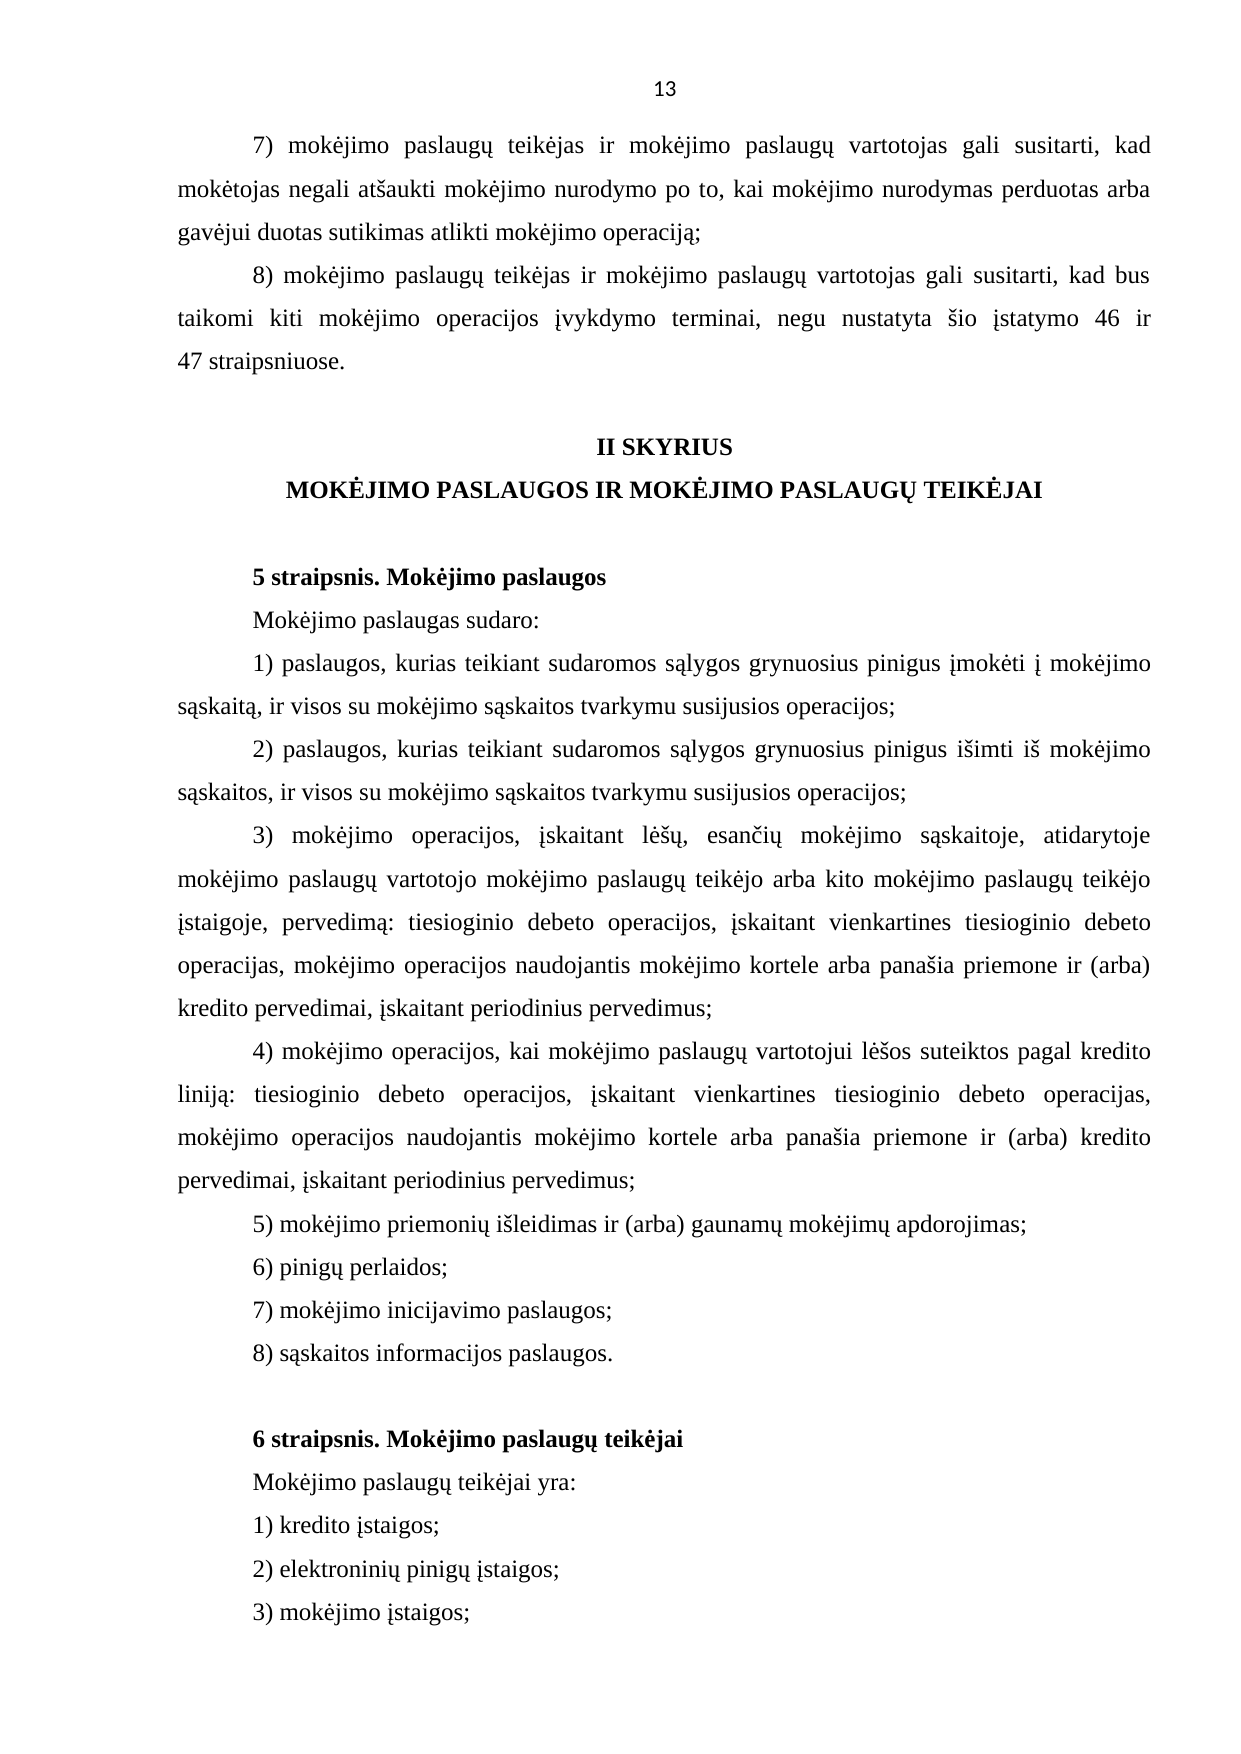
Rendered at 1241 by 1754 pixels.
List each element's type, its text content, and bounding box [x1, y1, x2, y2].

text 2) elektroninių pinigų įstaigos; [177, 1554, 1152, 1582]
text 1) kredito įstaigos; [177, 1511, 1152, 1539]
text 8) mokėjimo paslaugų teikėjas ir mokėjimo paslaugų vartotojas gali susitarti, kad bus taikomi kiti mokėjimo operacijos įvykdymo terminai, negu nustatyta šio įstatymo 46 ir 47 straipsniuose. [177, 260, 1152, 375]
text 5 straipsnis. Mokėjimo paslaugos [177, 562, 1152, 591]
text 1) paslaugos, kurias teikiant sudaromos sąlygos grynuosius pinigus įmokėti į mokėjimo sąskaitą, ir visos su mokėjimo sąskaitos tvarkymu susijusios operacijos; [177, 648, 1152, 720]
text Mokėjimo paslaugų teikėjai yra: [177, 1467, 1152, 1496]
text 6) pinigų perlaidos; [177, 1252, 1152, 1281]
text II SKYRIUS [177, 432, 1152, 461]
text 7) mokėjimo inicijavimo paslaugos; [177, 1295, 1152, 1324]
text 2) paslaugos, kurias teikiant sudaromos sąlygos grynuosius pinigus išimti iš mokėjimo sąskaitos, ir visos su mokėjimo sąskaitos tvarkymu susijusios operacijos; [177, 734, 1152, 806]
text 3) mokėjimo operacijos, įskaitant lėšų, esančių mokėjimo sąskaitoje, atidarytoje mokėjimo paslaugų vartotojo mokėjimo paslaugų teikėjo arba kito mokėjimo paslaugų teikėjo įstaigoje, pervedimą: tiesioginio debeto operacijos, įskaitant vienkartines tiesioginio debeto operacijas, mokėjimo operacijos naudojantis mokėjimo kortele arba panašia priemone ir (arba) kredito pervedimai, įskaitant periodinius pervedimus; [177, 821, 1152, 1022]
text 4) mokėjimo operacijos, kai mokėjimo paslaugų vartotojui lėšos suteiktos pagal kredito liniją: tiesioginio debeto operacijos, įskaitant vienkartines tiesioginio debeto operacijas, mokėjimo operacijos naudojantis mokėjimo kortele arba panašia priemone ir (arba) kredito pervedimai, įskaitant periodinius pervedimus; [177, 1036, 1152, 1194]
text MOKĖJIMO PASLAUGOS IR MOKĖJIMO PASLAUGŲ TEIKĖJAI [177, 476, 1152, 504]
text 7) mokėjimo paslaugų teikėjas ir mokėjimo paslaugų vartotojas gali susitarti, kad mokėtojas negali atšaukti mokėjimo nurodymo po to, kai mokėjimo nurodymas perduotas arba gavėjui duotas sutikimas atlikti mokėjimo operaciją; [177, 131, 1152, 246]
text 5) mokėjimo priemonių išleidimas ir (arba) gaunamų mokėjimų apdorojimas; [177, 1209, 1152, 1237]
text 3) mokėjimo įstaigos; [177, 1597, 1152, 1626]
text 8) sąskaitos informacijos paslaugos. [177, 1338, 1152, 1367]
text 6 straipsnis. Mokėjimo paslaugų teikėjai [177, 1424, 1152, 1453]
text Mokėjimo paslaugas sudaro: [177, 605, 1152, 634]
